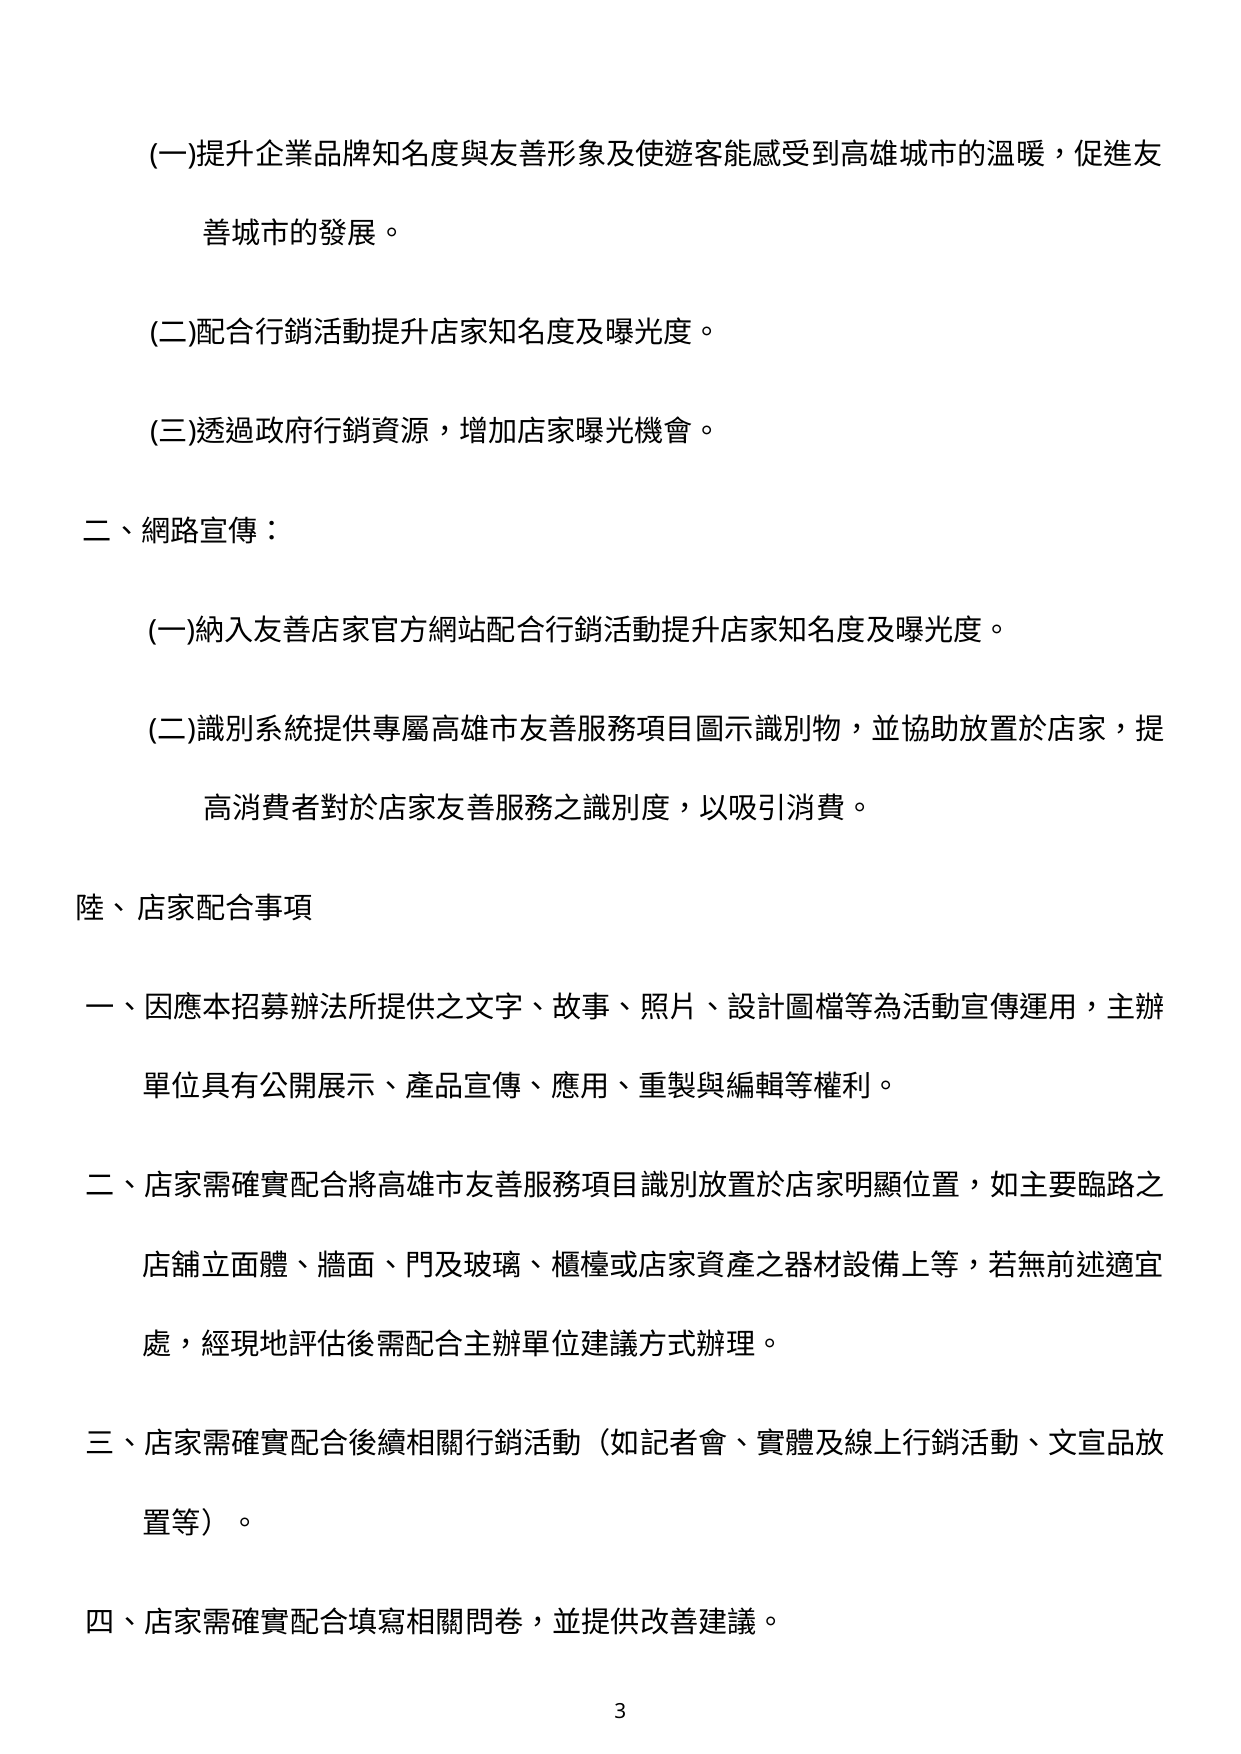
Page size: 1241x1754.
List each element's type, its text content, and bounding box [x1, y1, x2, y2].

text 三、店家需確實配合後續相關行銷活動（如記者會、實體及線上行銷活動、文宣品放置等）。 [86, 1401, 1165, 1560]
text 四、店家需確實配合填寫相關問卷，並提供改善建議。 [86, 1580, 1165, 1659]
text 二、網路宣傳： [75, 489, 1165, 568]
text (一)納入友善店家官方網站配合行銷活動提升店家知名度及曝光度。 [141, 588, 1165, 667]
text 陸、 店家配合事項 [75, 866, 1165, 945]
text (二)識別系統提供專屬高雄市友善服務項目圖示識別物，並協助放置於店家，提高消費者對於店家友善服務之識別度，以吸引消費。 [141, 687, 1165, 846]
text 二、店家需確實配合將高雄市友善服務項目識別放置於店家明顯位置，如主要臨路之店舖立面體、牆面、門及玻璃、櫃檯或店家資產之器材設備上等，若無前述適宜處，經現地評估後需配合主辦單位建議方式辦理。 [86, 1143, 1165, 1381]
text (一)提升企業品牌知名度與友善形象及使遊客能感受到高雄城市的溫暖，促進友善城市的發展。 [149, 112, 1165, 271]
text 一、因應本招募辦法所提供之文字、故事、照片、設計圖檔等為活動宣傳運用，主辦單位具有公開展示、產品宣傳、應用、重製與編輯等權利。 [86, 965, 1165, 1123]
text (二)配合行銷活動提升店家知名度及曝光度。 [75, 290, 1165, 370]
text (三)透過政府行銷資源，增加店家曝光機會。 [75, 389, 1165, 469]
